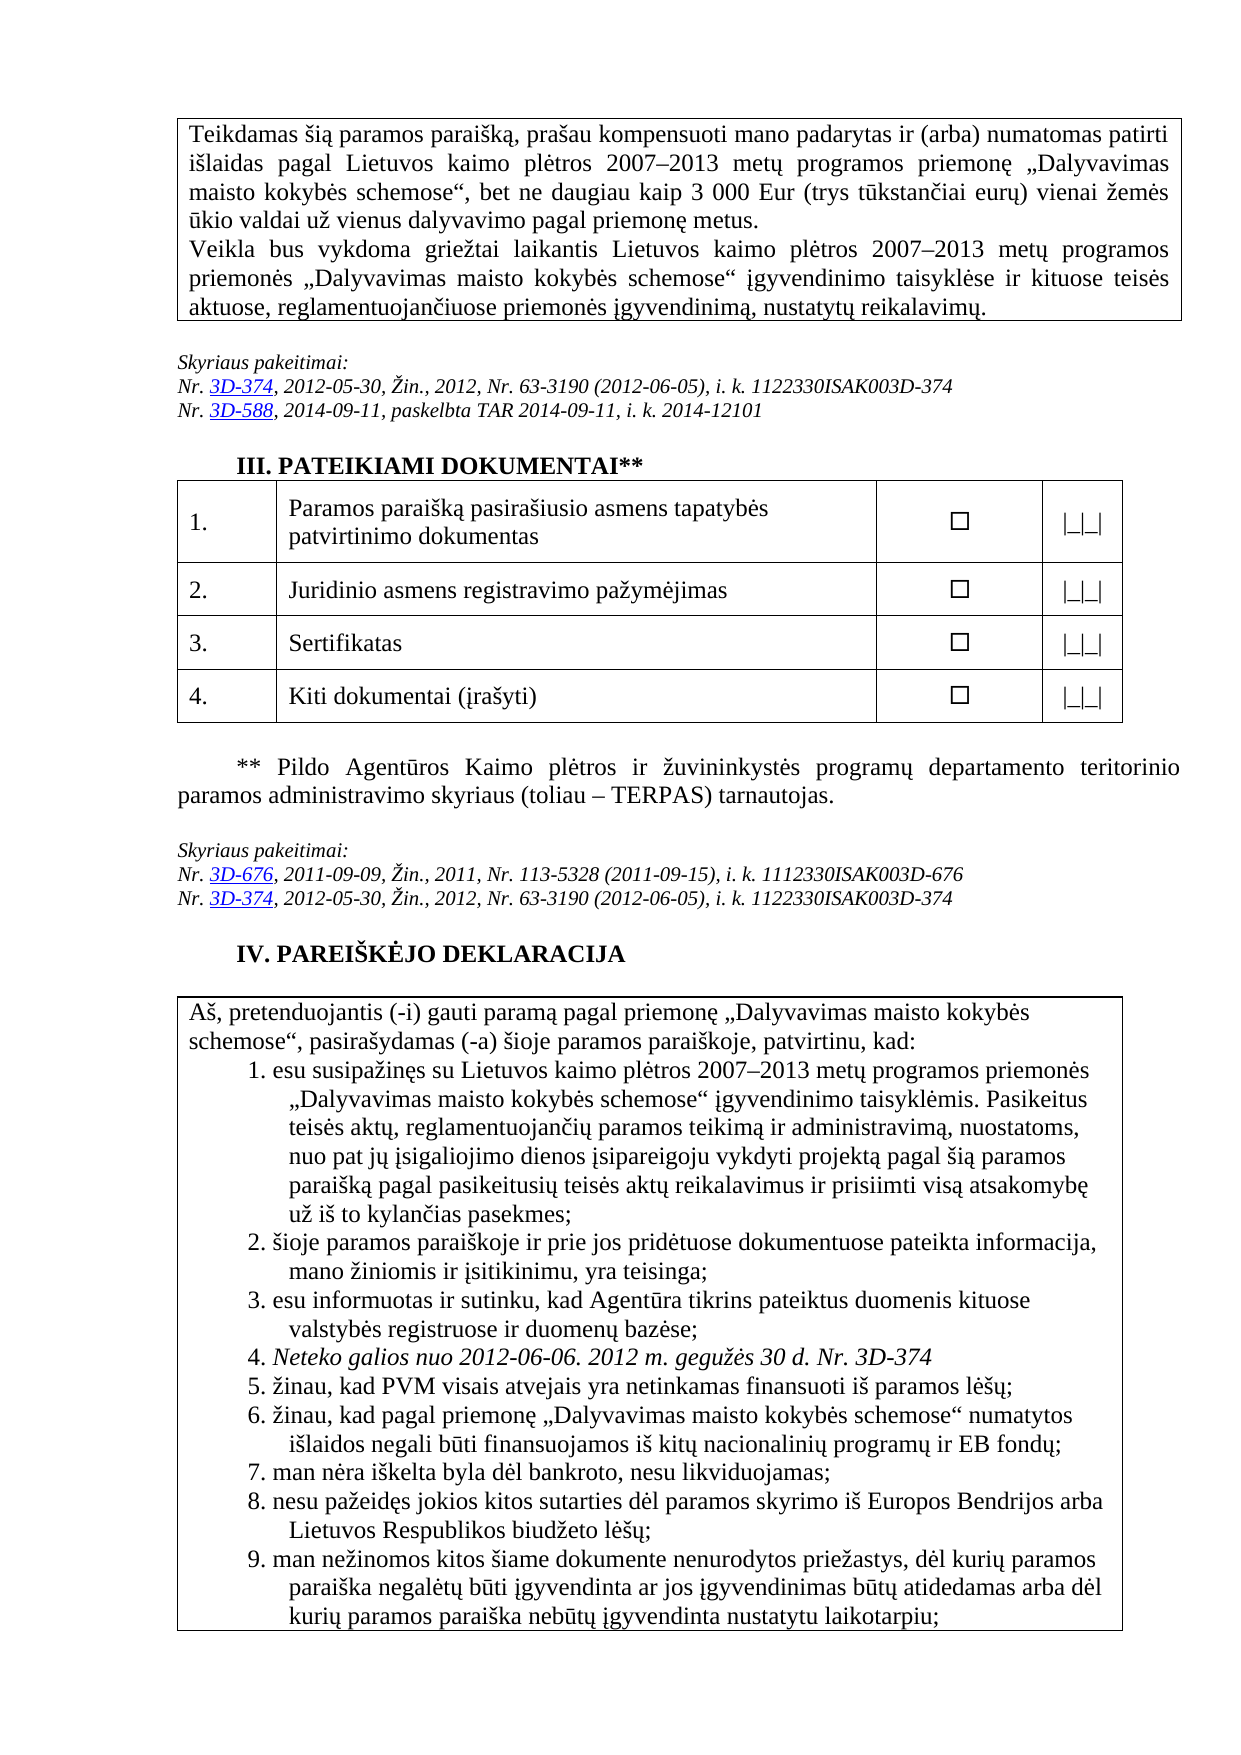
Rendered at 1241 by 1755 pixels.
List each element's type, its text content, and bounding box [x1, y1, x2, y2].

text Nr. 3D-374, 2012-05-30, Žin., 2012, Nr. 63-3190 (2012-06-05), i. k. 1122330ISAK003D-374 [177, 886, 1181, 910]
table_cell Kiti dokumentai (įrašyti) [277, 670, 876, 722]
table_cell |_|_| [1043, 563, 1122, 615]
text Skyriaus pakeitimai: [177, 350, 1181, 374]
table_cell [] [877, 616, 1042, 669]
text III. PATEIKIAMI DOKUMENTAI** [177, 451, 1181, 480]
table_header Paramos paraišką pasirašiusio asmens tapatybės patvirtinimo dokumentas [277, 481, 876, 562]
table_cell 3. [178, 616, 276, 669]
table_header Teikdamas šią paramos paraišką, prašau kompensuoti mano padarytas ir (arba) numatomas patirti išlaidas pagal Lietuvos kaimo plėtros 2007–2013 metų programos priemonę „Dalyvavimas maisto kokybės schemose“, bet ne daugiau kaip 3 000 Eur (trys tūkstančiai eurų) vienai žemės ūkio valdai už vienus dalyvavimo pagal priemonę metus. Veikla bus vykdoma griežtai laikantis Lietuvos kaimo plėtros 2007–2013 metų programos priemonės „Dalyvavimas maisto kokybės schemose“ įgyvendinimo taisyklėse ir kituose teisės aktuose, reglamentuojančiuose priemonės įgyvendinimą, nustatytų reikalavimų. [178, 119, 1181, 320]
text Nr. 3D-374, 2012-05-30, Žin., 2012, Nr. 63-3190 (2012-06-05), i. k. 1122330ISAK003D-374 [177, 374, 1181, 398]
text Skyriaus pakeitimai: [177, 838, 1181, 862]
table_cell |_|_| [1043, 616, 1122, 669]
text Nr. 3D-676, 2011-09-09, Žin., 2011, Nr. 113-5328 (2011-09-15), i. k. 1112330ISAK003D-676 [177, 862, 1181, 886]
text ** Pildo Agentūros Kaimo plėtros ir žuvininkystės programų departamento teritorinio paramos administravimo skyriaus (toliau – TERPAS) tarnautojas. [177, 752, 1181, 809]
table_cell 4. [178, 670, 276, 722]
table_cell Sertifikatas [277, 616, 876, 669]
text IV. PAREIŠKĖJO DEKLARACIJA [177, 939, 1181, 968]
table_header [] [877, 481, 1042, 562]
table_header |_|_| [1043, 481, 1122, 562]
table_header Aš, pretenduojantis (-i) gauti paramą pagal priemonę „Dalyvavimas maisto kokybės schemose“, pasirašydamas (-a) šioje paramos paraiškoje, patvirtinu, kad: 1. esu susipažinęs su Lietuvos kaimo plėtros 2007–2013 metų programos priemonės „Dalyvavimas maisto kokybės schemose“ įgyvendinimo taisyklėmis. Pasikeitus teisės aktų, reglamentuojančių paramos teikimą ir administravimą, nuostatoms, nuo pat jų įsigaliojimo dienos įsipareigoju vykdyti projektą pagal šią paramos paraišką pagal pasikeitusių teisės aktų reikalavimus ir prisiimti visą atsakomybę už iš to kylančias pasekmes; 2. šioje paramos paraiškoje ir prie jos pridėtuose dokumentuose pateikta informacija, mano žiniomis ir įsitikinimu, yra teisinga; 3. esu informuotas ir sutinku, kad Agentūra tikrins pateiktus duomenis kituose valstybės registruose ir duomenų bazėse; 4. Neteko galios nuo 2012-06-06. 2012 m. gegužės 30 d. Nr. 3D-374 5. žinau, kad PVM visais atvejais yra netinkamas finansuoti iš paramos lėšų; 6. žinau, kad pagal priemonę „Dalyvavimas maisto kokybės schemose“ numatytos išlaidos negali būti finansuojamos iš kitų nacionalinių programų ir EB fondų; 7. man nėra iškelta byla dėl bankroto, nesu likviduojamas; 8. nesu pažeidęs jokios kitos sutarties dėl paramos skyrimo iš Europos Bendrijos arba Lietuvos Respublikos biudžeto lėšų; 9. man nežinomos kitos šiame dokumente nenurodytos priežastys, dėl kurių paramos paraiška negalėtų būti įgyvendinta ar jos įgyvendinimas būtų atidedamas arba dėl kurių paramos paraiška nebūtų įgyvendinta nustatytu laikotarpiu; [178, 998, 1122, 1630]
table_cell |_|_| [1043, 670, 1122, 722]
table_cell [] [877, 563, 1042, 615]
table_cell Juridinio asmens registravimo pažymėjimas [277, 563, 876, 615]
table_cell [] [877, 670, 1042, 722]
table_header 1. [178, 481, 276, 562]
table_cell 2. [178, 563, 276, 615]
text Nr. 3D-588, 2014-09-11, paskelbta TAR 2014-09-11, i. k. 2014-12101 [177, 398, 1181, 422]
